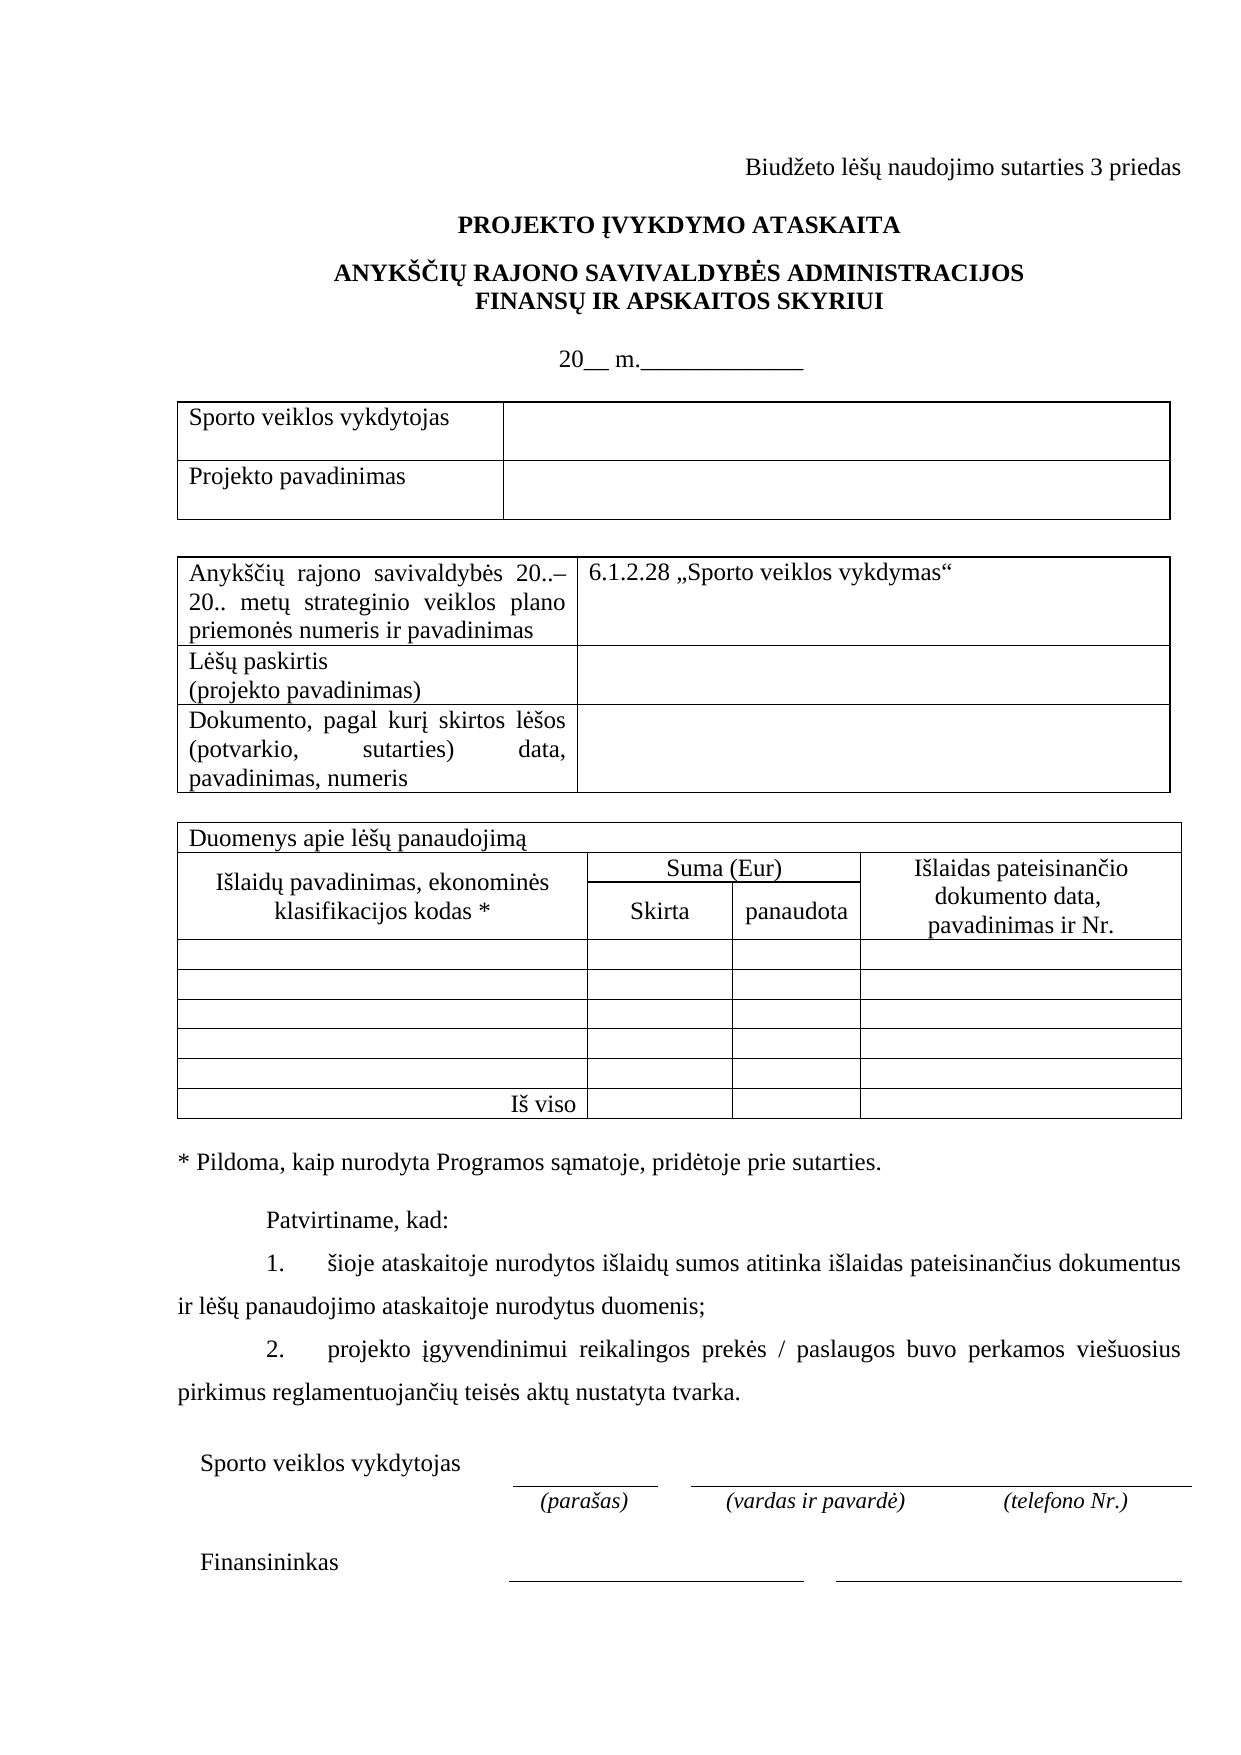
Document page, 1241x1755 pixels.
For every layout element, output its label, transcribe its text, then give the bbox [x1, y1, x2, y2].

table_cell [861, 970, 1181, 998]
table_header Finansininkas [189, 1541, 476, 1581]
table_cell 6.1.2.28 „Sporto veiklos vykdymas“ [578, 558, 1169, 645]
text 20__ m._____________ [477, 344, 1181, 373]
table_cell Suma (Eur) [588, 853, 860, 881]
table_cell [178, 970, 587, 998]
table_cell [178, 1000, 587, 1028]
table_cell [658, 1486, 691, 1522]
table_cell panaudota [733, 883, 860, 939]
table_cell [861, 1029, 1181, 1058]
table_header [836, 1541, 1182, 1581]
table_cell [504, 461, 1169, 518]
table_cell [733, 1089, 860, 1118]
table_header [658, 1440, 691, 1486]
table_cell [588, 970, 732, 998]
text Biudžeto lėšų naudojimo sutarties 3 priedas [177, 152, 1181, 181]
table_header Sporto veiklos vykdytojas [189, 1440, 484, 1486]
table_header Duomenys apie lėšų panaudojimą [178, 823, 1181, 852]
table_cell [588, 940, 732, 969]
table_cell (vardas ir pavardė) [691, 1487, 942, 1522]
table_cell [178, 1029, 587, 1058]
table_cell [588, 1089, 732, 1118]
text 1. šioje ataskaitoje nurodytos išlaidų sumos atitinka išlaidas pateisinančius dokumentus ir lėšų panaudojimo ataskaitoje nurodytus duomenis; [177, 1248, 1181, 1320]
table_cell [1171, 460, 1181, 518]
table_cell (telefono Nr.) [942, 1487, 1192, 1522]
table_header [1171, 401, 1181, 460]
table_cell [1171, 556, 1181, 645]
table_cell [861, 1059, 1181, 1088]
table_header [504, 403, 1169, 460]
text FINANSŲ IR APSKAITOS SKYRIUI [177, 286, 1181, 315]
table_cell [733, 970, 860, 998]
table_header [942, 1440, 1192, 1486]
table_cell [733, 1000, 860, 1028]
table_cell Lėšų paskirtis (projekto pavadinimas) [178, 646, 577, 703]
table_cell Išlaidas pateisinančio dokumento data, pavadinimas ir Nr. [861, 853, 1181, 939]
table_cell Dokumento, pagal kurį skirtos lėšos (potvarkio, sutarties) data, pavadinimas, numeris [178, 705, 577, 792]
table_header [484, 1440, 513, 1486]
table_header [691, 1440, 942, 1486]
text ANYKŠČIŲ RAJONO SAVIVALDYBĖS ADMINISTRACIJOS [177, 258, 1181, 286]
table_cell [588, 1000, 732, 1028]
table_header [476, 1541, 509, 1581]
table_cell [178, 1059, 587, 1088]
table_cell [861, 1089, 1181, 1118]
table_cell Anykščių rajono savivaldybės 20..–20.. metų strateginio veiklos plano priemonės numeris ir pavadinimas [178, 558, 577, 645]
text PROJEKTO ĮVYKDYMO ATASKAITA [177, 210, 1181, 238]
table_cell [177, 519, 1181, 556]
table_cell Projekto pavadinimas [178, 461, 503, 518]
table_cell [861, 940, 1181, 969]
table_header [513, 1440, 657, 1486]
table_cell [588, 1059, 732, 1088]
table_cell [733, 940, 860, 969]
table_cell [1171, 645, 1181, 703]
text Patvirtiname, kad: [177, 1205, 1181, 1234]
table_header [509, 1541, 804, 1581]
table_cell [578, 705, 1169, 792]
table_cell Skirta [588, 883, 732, 939]
table_cell [189, 1486, 484, 1522]
table_cell Iš viso [178, 1089, 587, 1118]
table_cell [861, 1000, 1181, 1028]
table_cell [578, 646, 1169, 703]
table_cell (parašas) [513, 1487, 657, 1522]
table_cell [1171, 704, 1181, 792]
table_cell [178, 940, 587, 969]
table_cell [484, 1486, 513, 1522]
table_header Sporto veiklos vykdytojas [178, 403, 503, 460]
table_cell [733, 1029, 860, 1058]
table_cell Išlaidų pavadinimas, ekonominės klasifikacijos kodas * [178, 853, 587, 939]
table_header [804, 1541, 836, 1581]
text 2. projekto įgyvendinimui reikalingos prekės / paslaugos buvo perkamos viešuosius pirkimus reglamentuojančių teisės aktų nustatyta tvarka. [177, 1334, 1181, 1406]
table_cell [733, 1059, 860, 1088]
table_cell [588, 1029, 732, 1058]
text * Pildoma, kaip nurodyta Programos sąmatoje, pridėtoje prie sutarties. [177, 1147, 1181, 1176]
